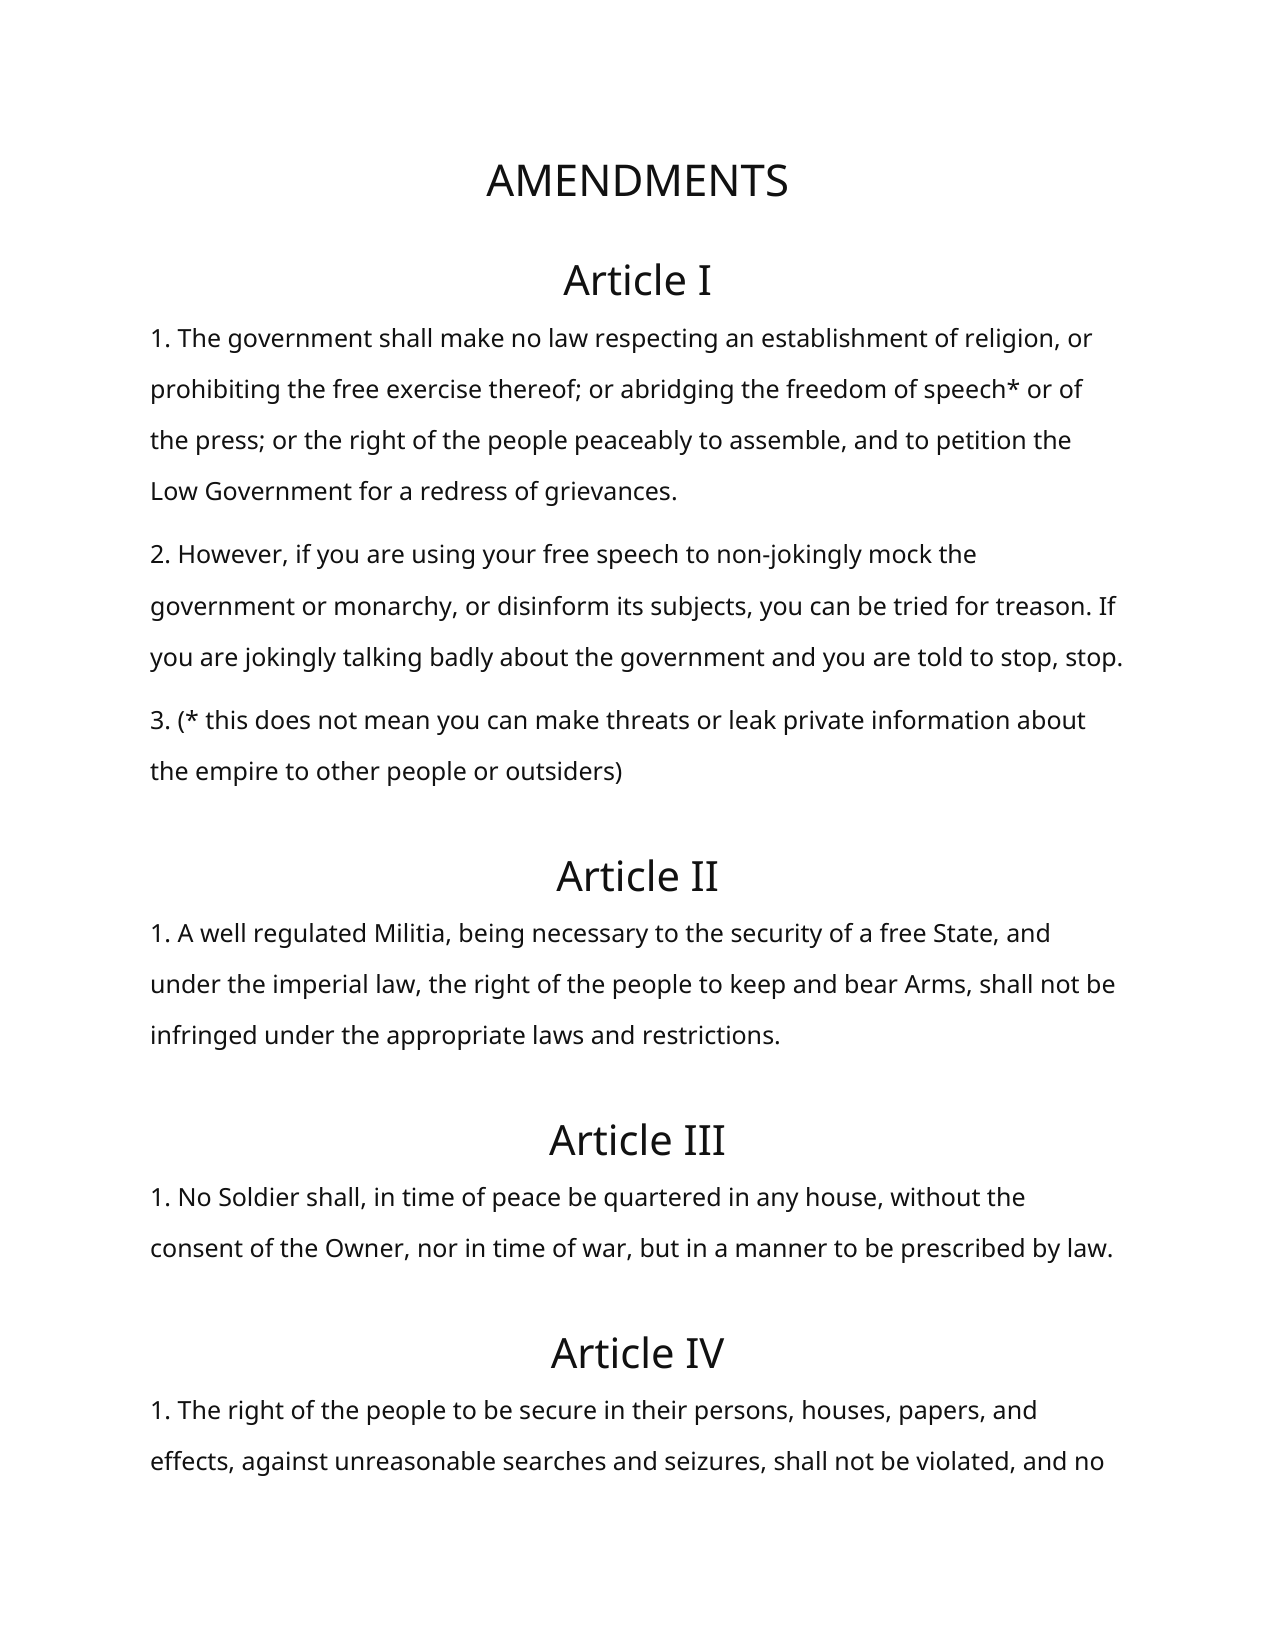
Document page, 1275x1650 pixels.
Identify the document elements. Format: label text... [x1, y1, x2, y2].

text 1. The right of the people to be secure in their persons, houses, papers, and effects, against unreasonable searches and seizures, shall not be violated, and no [150, 1393, 1125, 1478]
text 1. A well regulated Militia, being necessary to the security of a free State, and under the imperial law, the right of the people to keep and bear Arms, shall not be infringed under the appropriate laws and restrictions. [150, 916, 1125, 1052]
subtitle AMENDMENTS [150, 150, 1125, 209]
text 2. However, if you are using your free speech to non-jokingly mock the government or monarchy, or disinform its subjects, you can be tried for treason. If you are jokingly talking badly about the government and you are told to stop, stop. [150, 537, 1125, 673]
subtitle Article I [150, 251, 1125, 308]
subtitle Article II [150, 847, 1125, 903]
text 3. (* this does not mean you can make threats or leak private information about the empire to other people or outsiders) [150, 703, 1125, 788]
text 1. No Soldier shall, in time of peace be quartered in any house, without the consent of the Owner, nor in time of war, but in a manner to be prescribed by law. [150, 1180, 1125, 1265]
subtitle Article III [150, 1111, 1125, 1167]
subtitle Article IV [150, 1324, 1125, 1380]
text 1. The government shall make no law respecting an establishment of religion, or prohibiting the free exercise thereof; or abridging the freedom of speech* or of the press; or the right of the people peaceably to assemble, and to petition the Low Government for a redress of grievances. [150, 321, 1125, 508]
